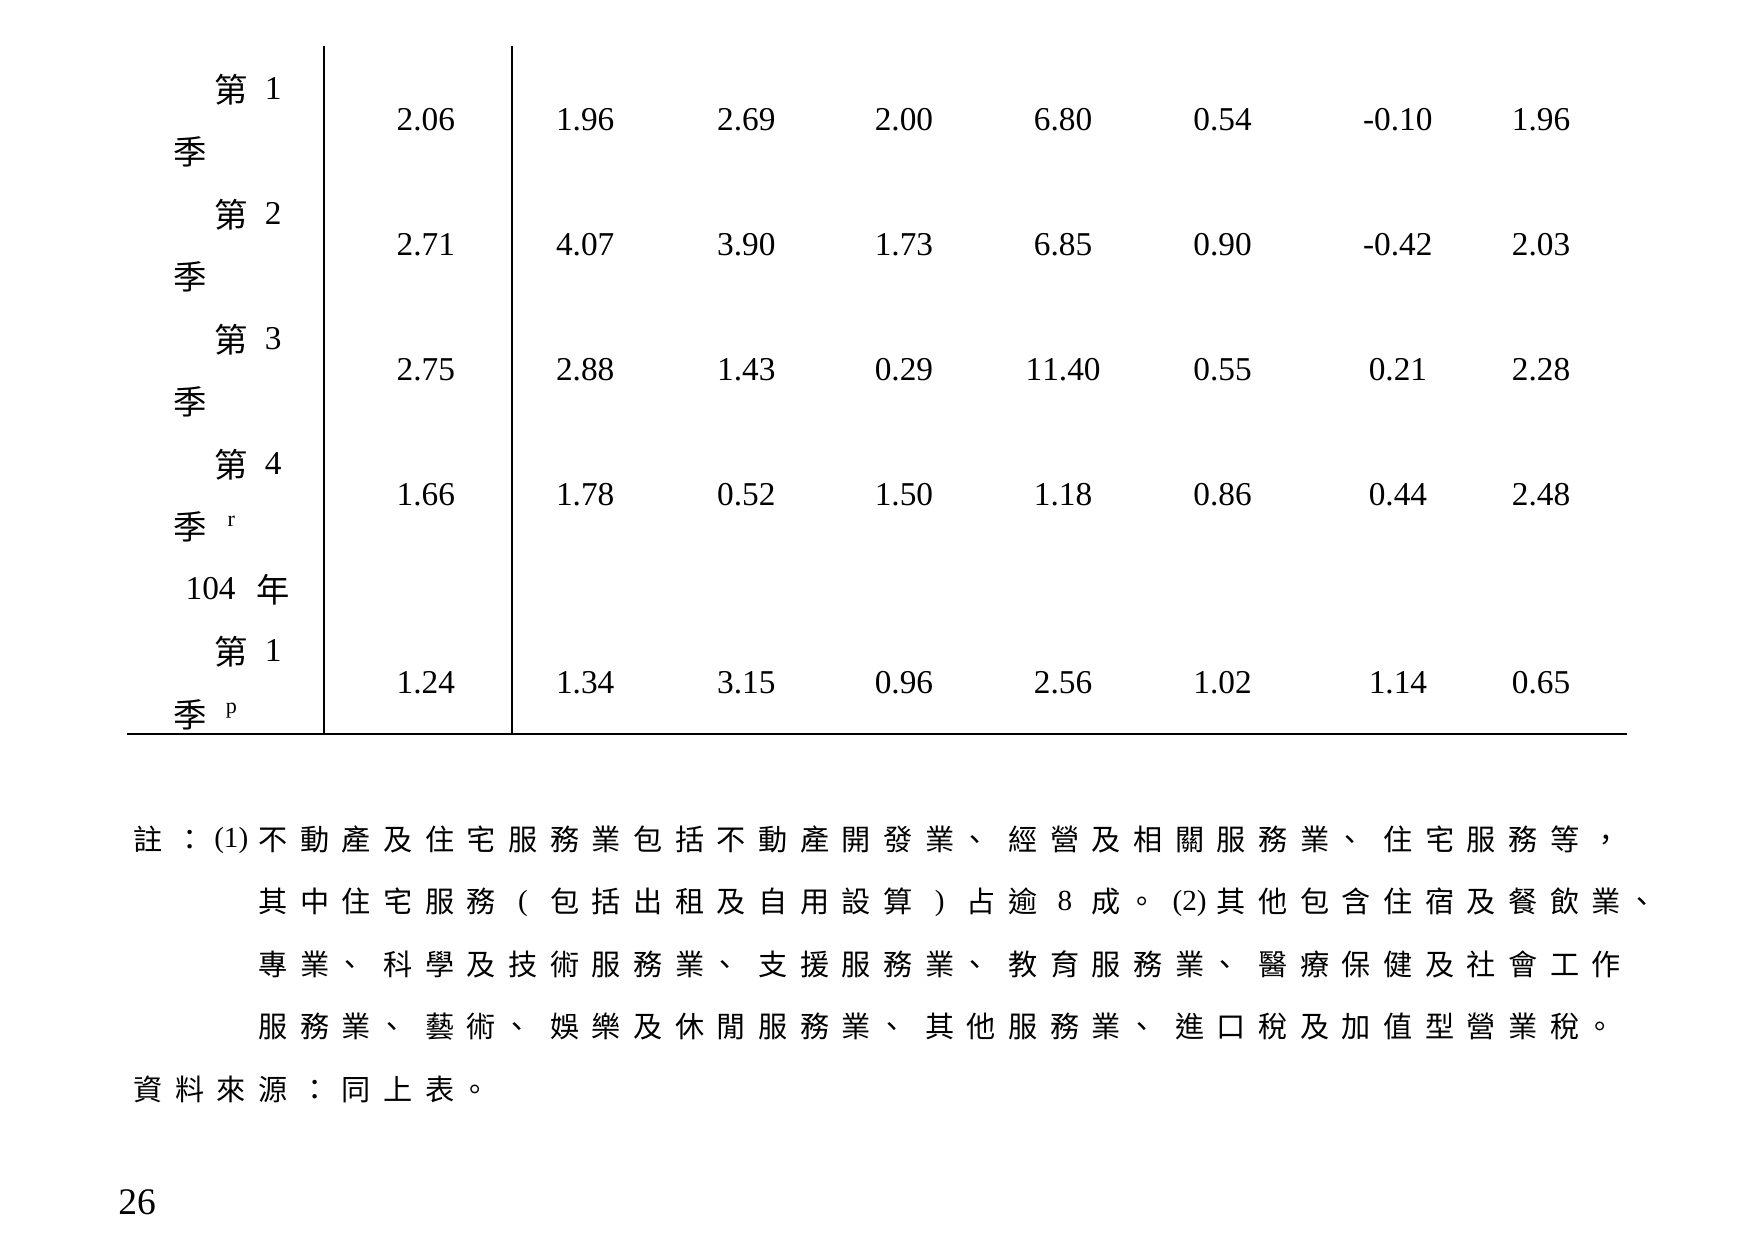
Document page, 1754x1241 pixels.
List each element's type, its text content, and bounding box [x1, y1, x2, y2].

table_cell 104年 [127, 546, 323, 608]
table_cell 2.75 [325, 296, 511, 421]
table_cell [1484, 546, 1627, 608]
table_cell [513, 546, 671, 608]
table_cell 0.54 [1149, 46, 1308, 171]
table_cell -0.10 [1308, 46, 1484, 171]
table_cell 0.90 [1149, 171, 1308, 296]
table_cell [671, 546, 830, 608]
table_cell 2.69 [671, 46, 830, 171]
table_cell 0.44 [1308, 421, 1484, 546]
table_cell 1.73 [830, 171, 990, 296]
table_cell 1.18 [990, 421, 1149, 546]
table_cell 0.52 [671, 421, 830, 546]
table_cell 2.00 [830, 46, 990, 171]
table_cell [325, 546, 511, 608]
table_cell 1.78 [513, 421, 671, 546]
table_cell [990, 546, 1149, 608]
table_cell 1.96 [513, 46, 671, 171]
table_cell 1.24 [325, 608, 511, 733]
table_cell 0.21 [1308, 296, 1484, 421]
table_cell 6.80 [990, 46, 1149, 171]
table_cell 6.85 [990, 171, 1149, 296]
table_cell 第1季p [127, 608, 323, 733]
table_cell [830, 546, 990, 608]
table_cell 2.88 [513, 296, 671, 421]
table_cell 11.40 [990, 296, 1149, 421]
table_cell 4.07 [513, 171, 671, 296]
table_cell 0.96 [830, 608, 990, 733]
table_cell 3.15 [671, 608, 830, 733]
table_cell 1.66 [325, 421, 511, 546]
table_cell 0.86 [1149, 421, 1308, 546]
table_cell 第1季 [127, 46, 323, 171]
table_cell 0.55 [1149, 296, 1308, 421]
table_cell [1149, 546, 1308, 608]
table_cell 0.29 [830, 296, 990, 421]
table_cell 1.14 [1308, 608, 1484, 733]
table_cell -0.42 [1308, 171, 1484, 296]
table_cell 第3季 [127, 296, 323, 421]
text 註：(1)不動產及住宅服務業包括不動產開發業、經營及相關服務業、住宅服務等，其中住宅服務(包括出租及自用設算)占逾8成。(2)其他包含住宿及餐飲業、專業、科學及技術服務業、支援服務業、教育服務業、醫療保健及社會工作服務業、藝術、娛樂及休閒服務業、其他服務業、進口稅及加值型營業稅。 [127, 796, 1627, 1046]
table_cell 2.71 [325, 171, 511, 296]
table_cell 1.96 [1484, 46, 1627, 171]
table_cell 3.90 [671, 171, 830, 296]
table_cell 1.43 [671, 296, 830, 421]
text 資料來源：同上表。 [127, 1046, 1627, 1108]
table_cell 第2季 [127, 171, 323, 296]
table_cell 0.65 [1484, 608, 1627, 733]
table_cell 2.56 [990, 608, 1149, 733]
table_cell 1.50 [830, 421, 990, 546]
table_cell 1.34 [513, 608, 671, 733]
table_cell [1308, 546, 1484, 608]
table_cell 2.03 [1484, 171, 1627, 296]
table_cell 2.28 [1484, 296, 1627, 421]
table_cell 2.48 [1484, 421, 1627, 546]
table_cell 1.02 [1149, 608, 1308, 733]
table_cell 2.06 [325, 46, 511, 171]
table_cell 第4季r [127, 421, 323, 546]
